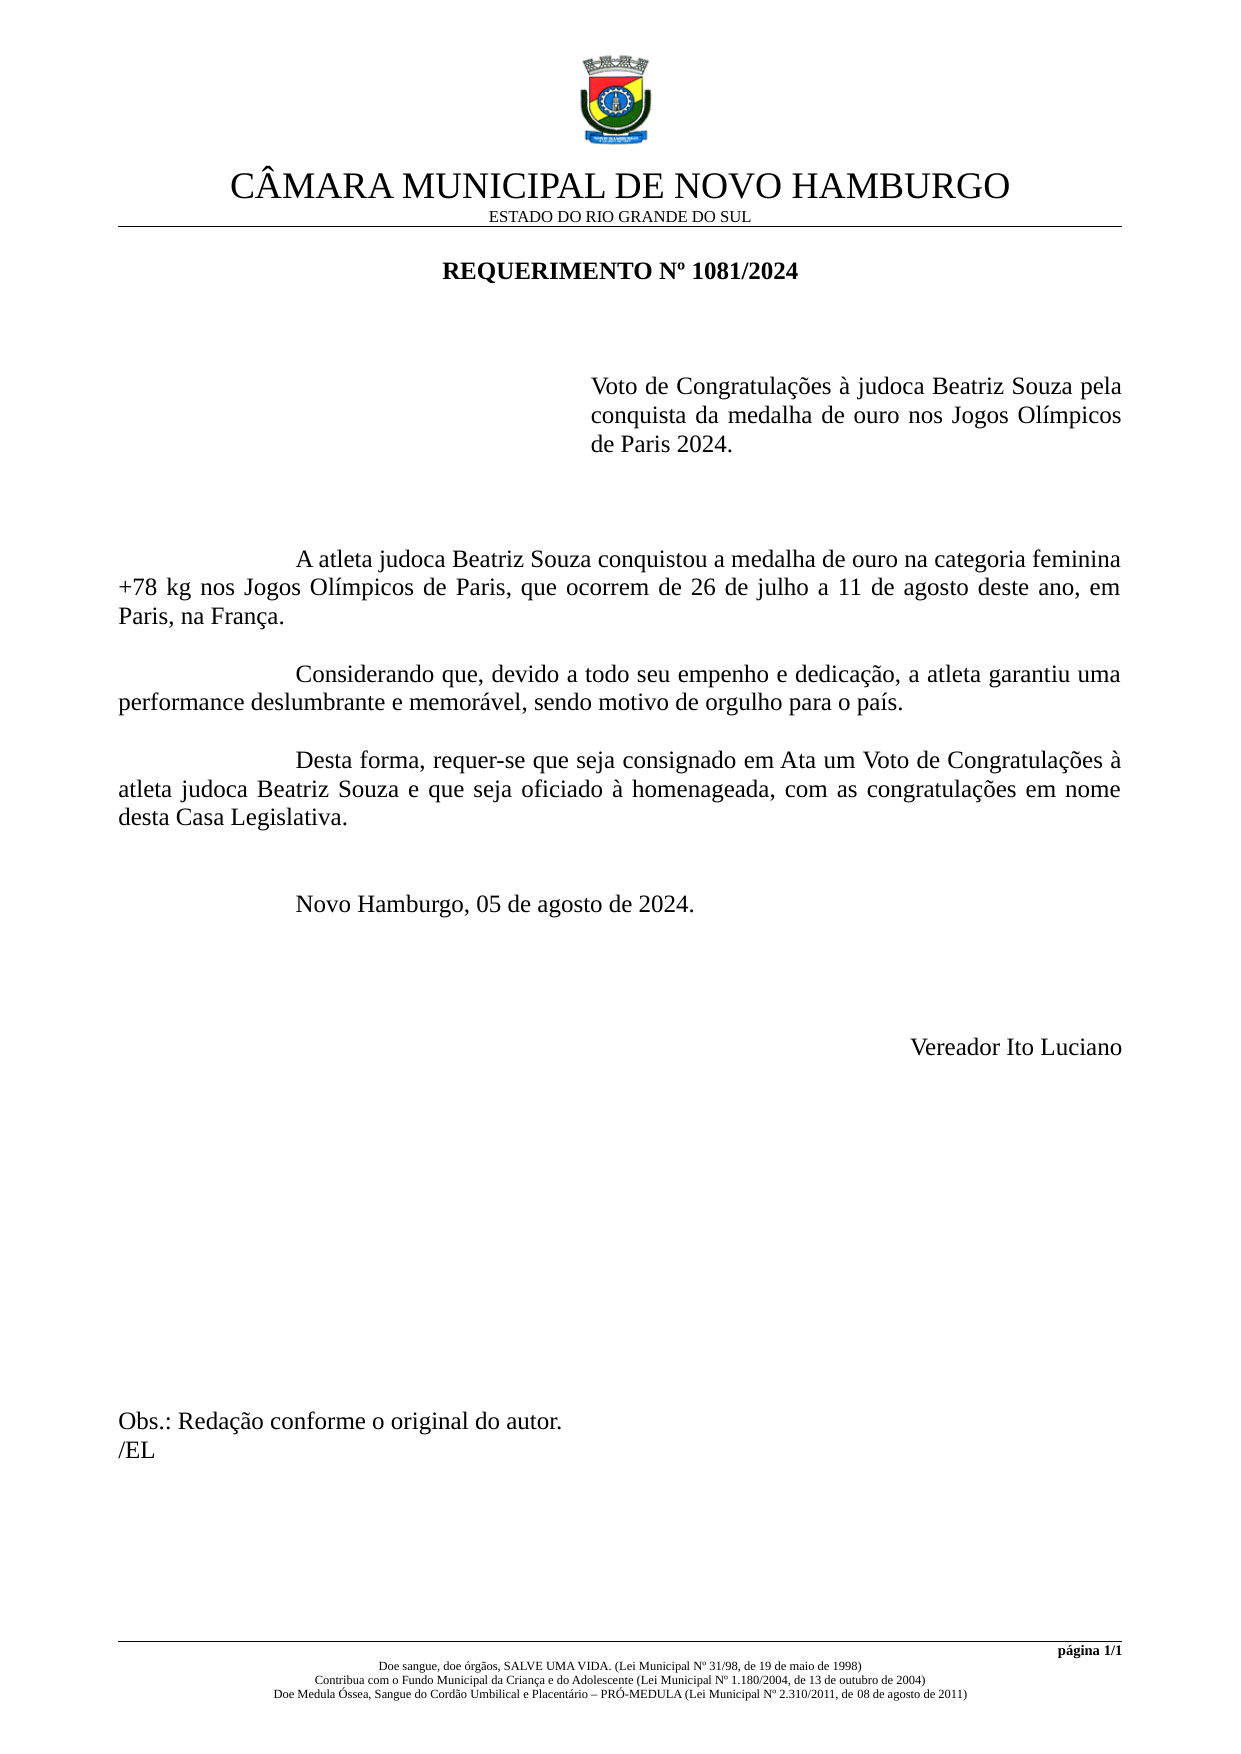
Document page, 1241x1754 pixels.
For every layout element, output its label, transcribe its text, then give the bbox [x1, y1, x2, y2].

picture [574, 48, 655, 149]
text Vereador Ito Luciano [118, 1032, 1122, 1061]
text Considerando que, devido a todo seu empenho e dedicação, a atleta garantiu uma performance deslumbrante e memorável, sendo motivo de orgulho para o país. [118, 659, 1122, 716]
text /EL [118, 1435, 1122, 1464]
text REQUERIMENTO Nº 1081/2024 [118, 256, 1122, 285]
text Obs.: Redação conforme o original do autor. [118, 1406, 1122, 1435]
text Voto de Congratulações à judoca Beatriz Souza pela conquista da medalha de ouro nos Jogos Olímpicos de Paris 2024. [591, 371, 1122, 457]
text Novo Hamburgo, 05 de agosto de 2024. [118, 889, 1122, 917]
text Desta forma, requer-se que seja consignado em Ata um Voto de Congratulações à atleta judoca Beatriz Souza e que seja oficiado à homenageada, com as congratulações em nome desta Casa Legislativa. [118, 745, 1122, 831]
text A atleta judoca Beatriz Souza conquistou a medalha de ouro na categoria feminina +78 kg nos Jogos Olímpicos de Paris, que ocorrem de 26 de julho a 11 de agosto deste ano, em Paris, na França. [118, 544, 1122, 630]
